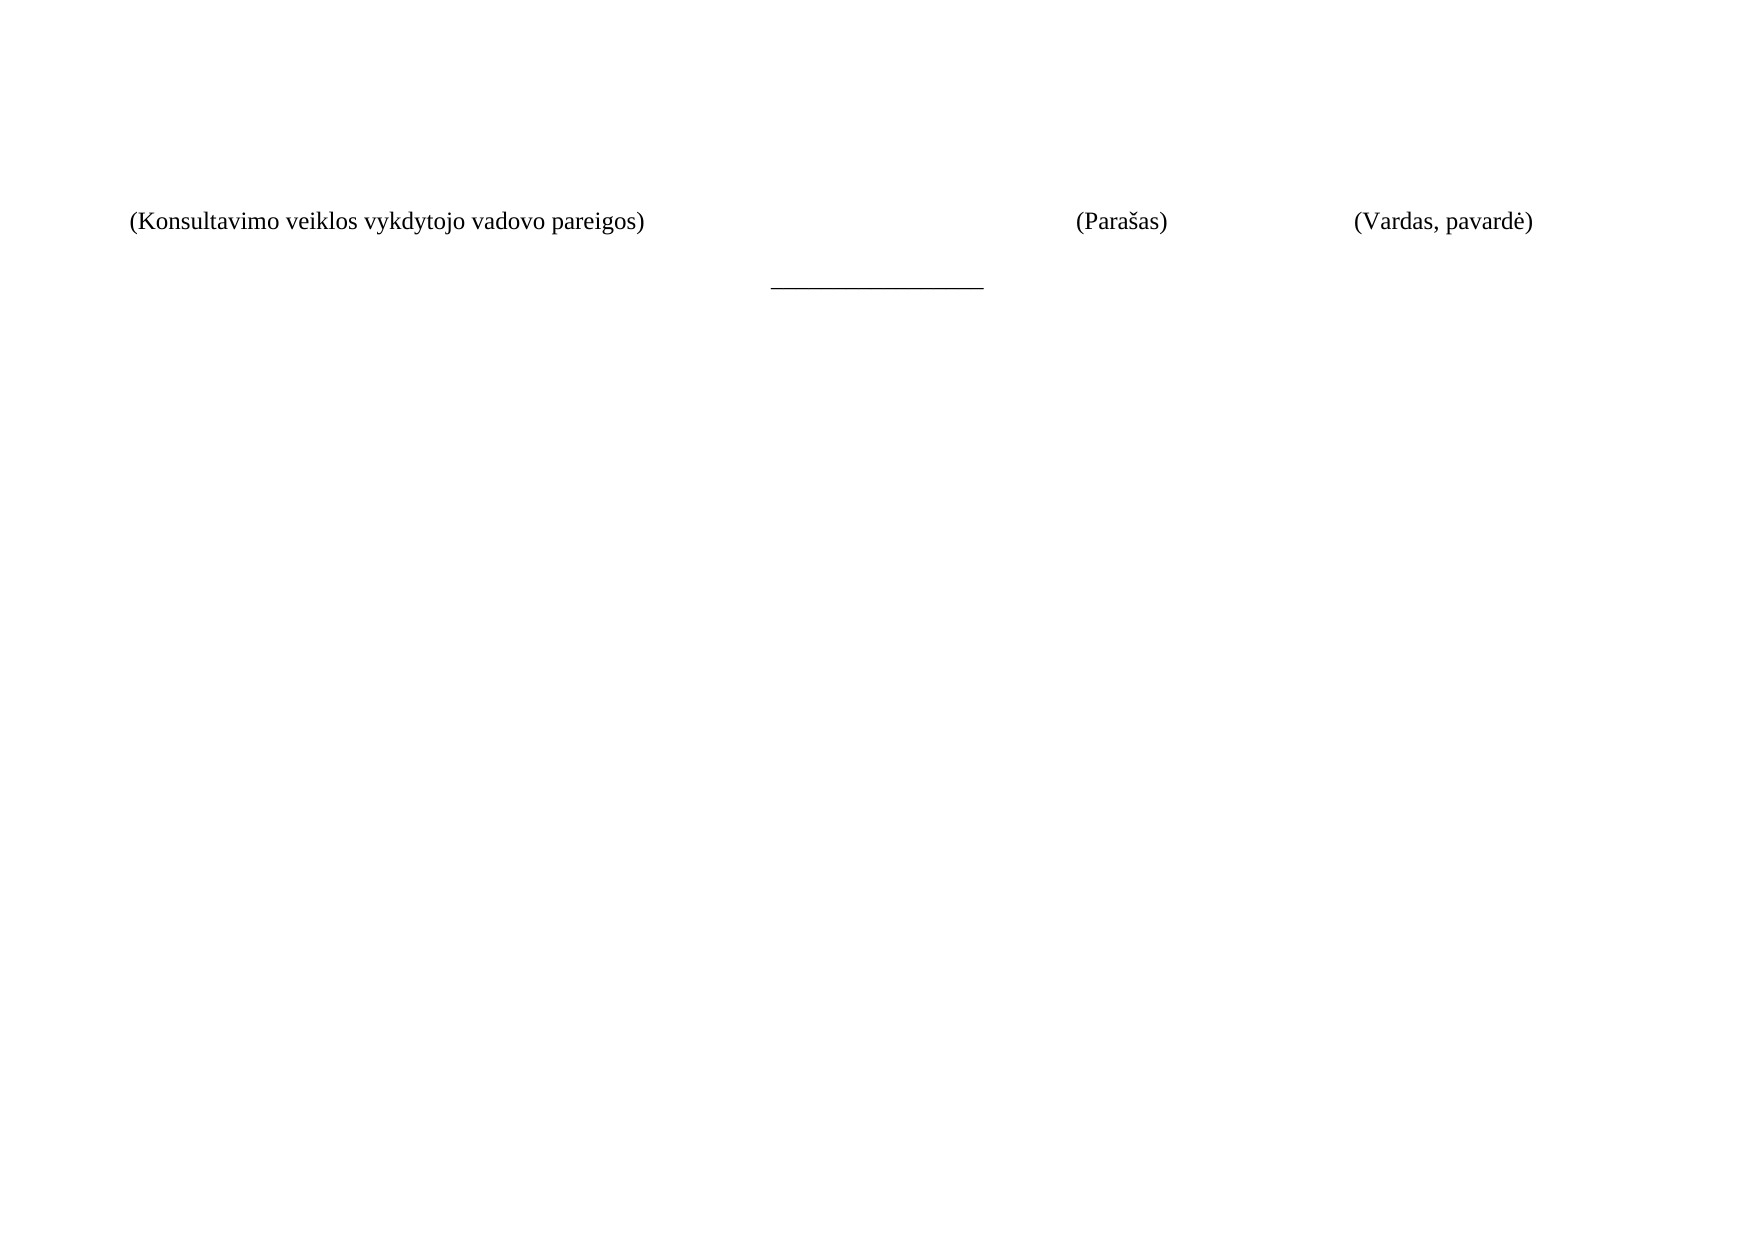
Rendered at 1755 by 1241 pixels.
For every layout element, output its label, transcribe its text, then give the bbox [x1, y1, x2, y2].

table_header (Vardas, pavardė) [1233, 206, 1653, 235]
table_header (Parašas) [1010, 206, 1233, 235]
text _________________ [118, 263, 1636, 292]
table_header (Konsultavimo veiklos vykdytojo vadovo pareigos) [118, 206, 1010, 235]
